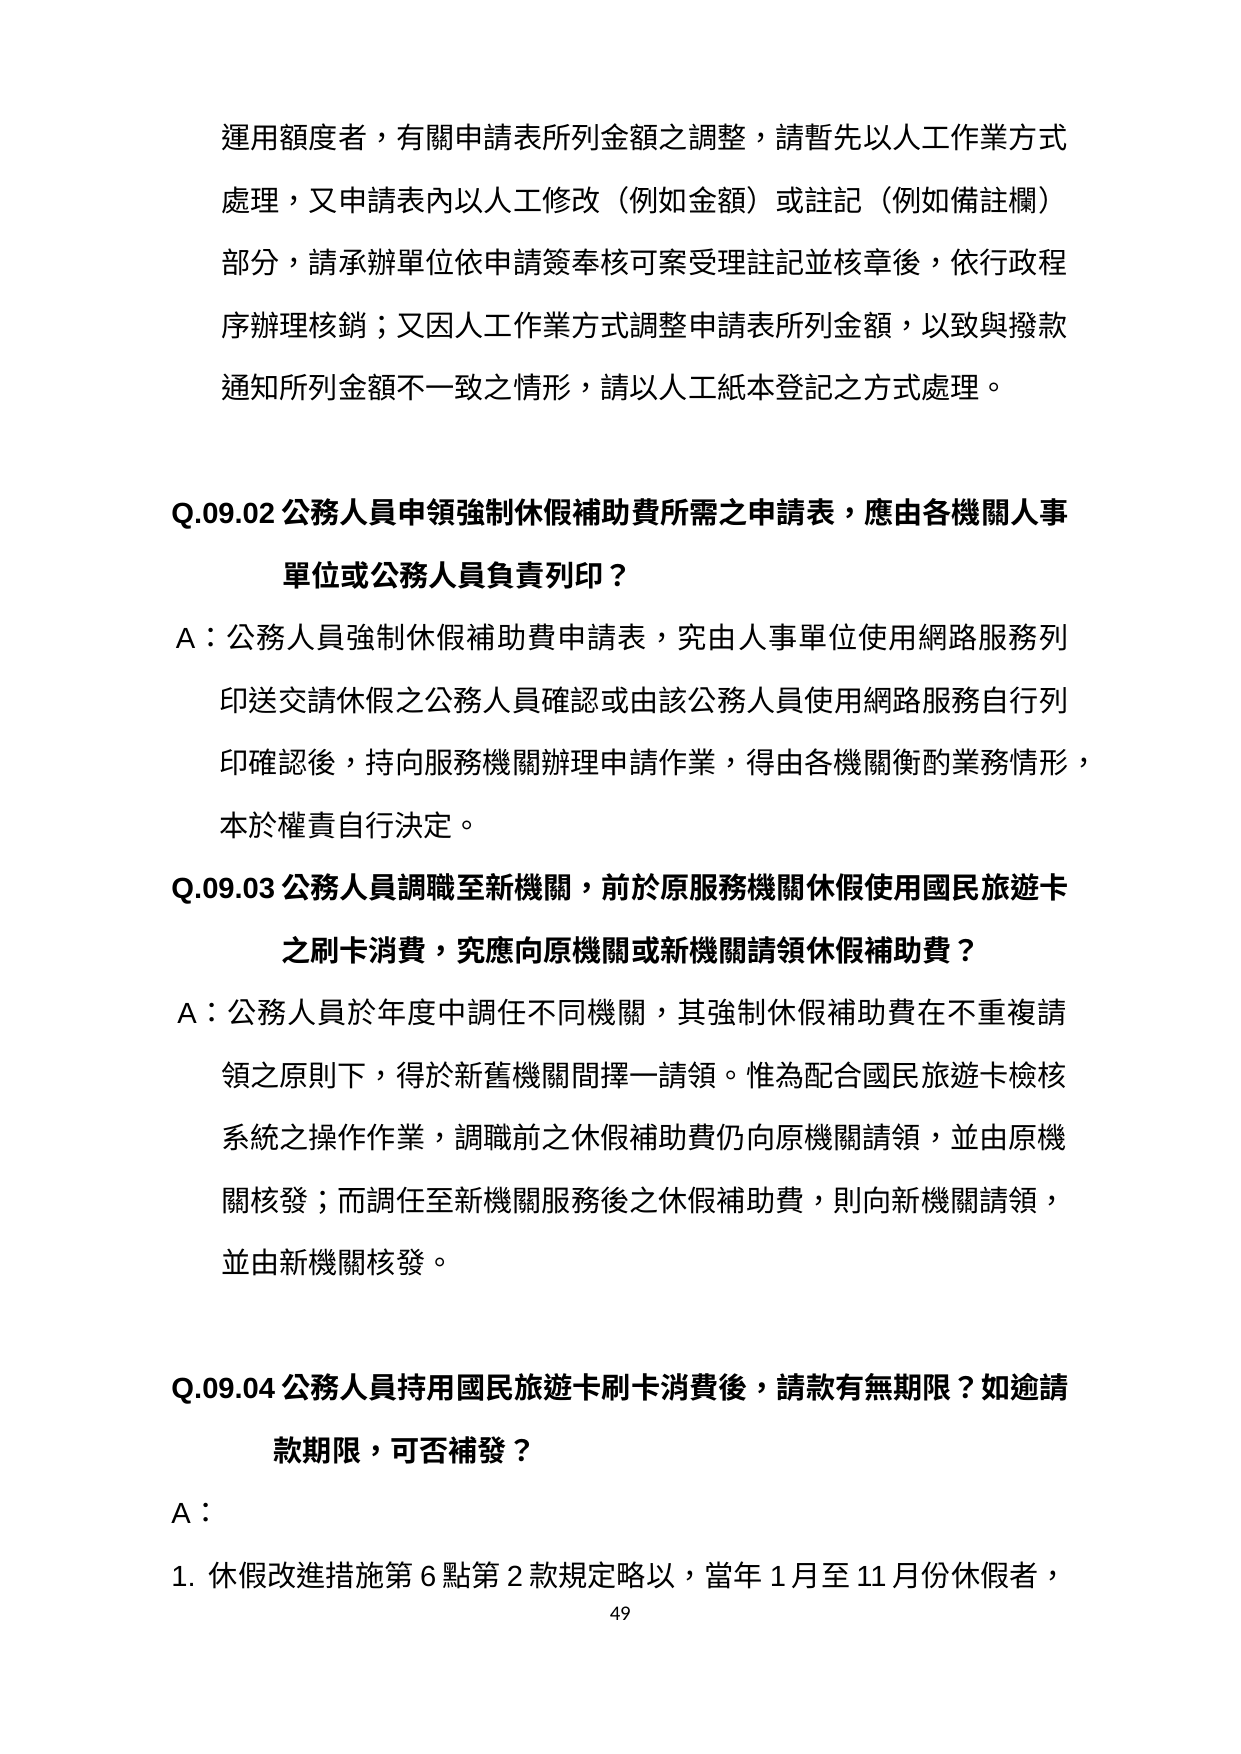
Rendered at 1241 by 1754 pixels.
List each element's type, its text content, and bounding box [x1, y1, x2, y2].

text A： [171, 1469, 1069, 1532]
list 休假改進措施第6點第2款規定略以，當年1月至11月份休假者， [171, 1532, 1069, 1594]
text Q.09.03公務人員調職至新機關，前於原服務機關休假使用國民旅遊卡之刷卡消費，究應向原機關或新機關請領休假補助費？ [171, 844, 1069, 969]
list 運用額度者，有關申請表所列金額之調整，請暫先以人工作業方式處理，又申請表內以人工修改（例如金額）或註記（例如備註欄）部分，請承辦單位依申請簽奉核可案受理註記並核章後，依行政程序辦理核銷；又因人工作業方式調整申請表所列金額，以致與撥款通知所列金額不一致之情形，請以人工紙本登記之方式處理。 [221, 94, 1069, 407]
text Q.09.04公務人員持用國民旅遊卡刷卡消費後，請款有無期限？如逾請款期限，可否補發？ [171, 1344, 1069, 1469]
text Q.09.02公務人員申領強制休假補助費所需之申請表，應由各機關人事單位或公務人員負責列印？ [171, 469, 1069, 594]
text A：公務人員於年度中調任不同機關，其強制休假補助費在不重複請領之原則下，得於新舊機關間擇一請領。惟為配合國民旅遊卡檢核系統之操作作業，調職前之休假補助費仍向原機關請領，並由原機關核發；而調任至新機關服務後之休假補助費，則向新機關請領，並由新機關核發。 [177, 969, 1069, 1282]
text A：公務人員強制休假補助費申請表，究由人事單位使用網路服務列印送交請休假之公務人員確認或由該公務人員使用網路服務自行列印確認後，持向服務機關辦理申請作業，得由各機關衡酌業務情形，本於權責自行決定。 [176, 594, 1069, 844]
